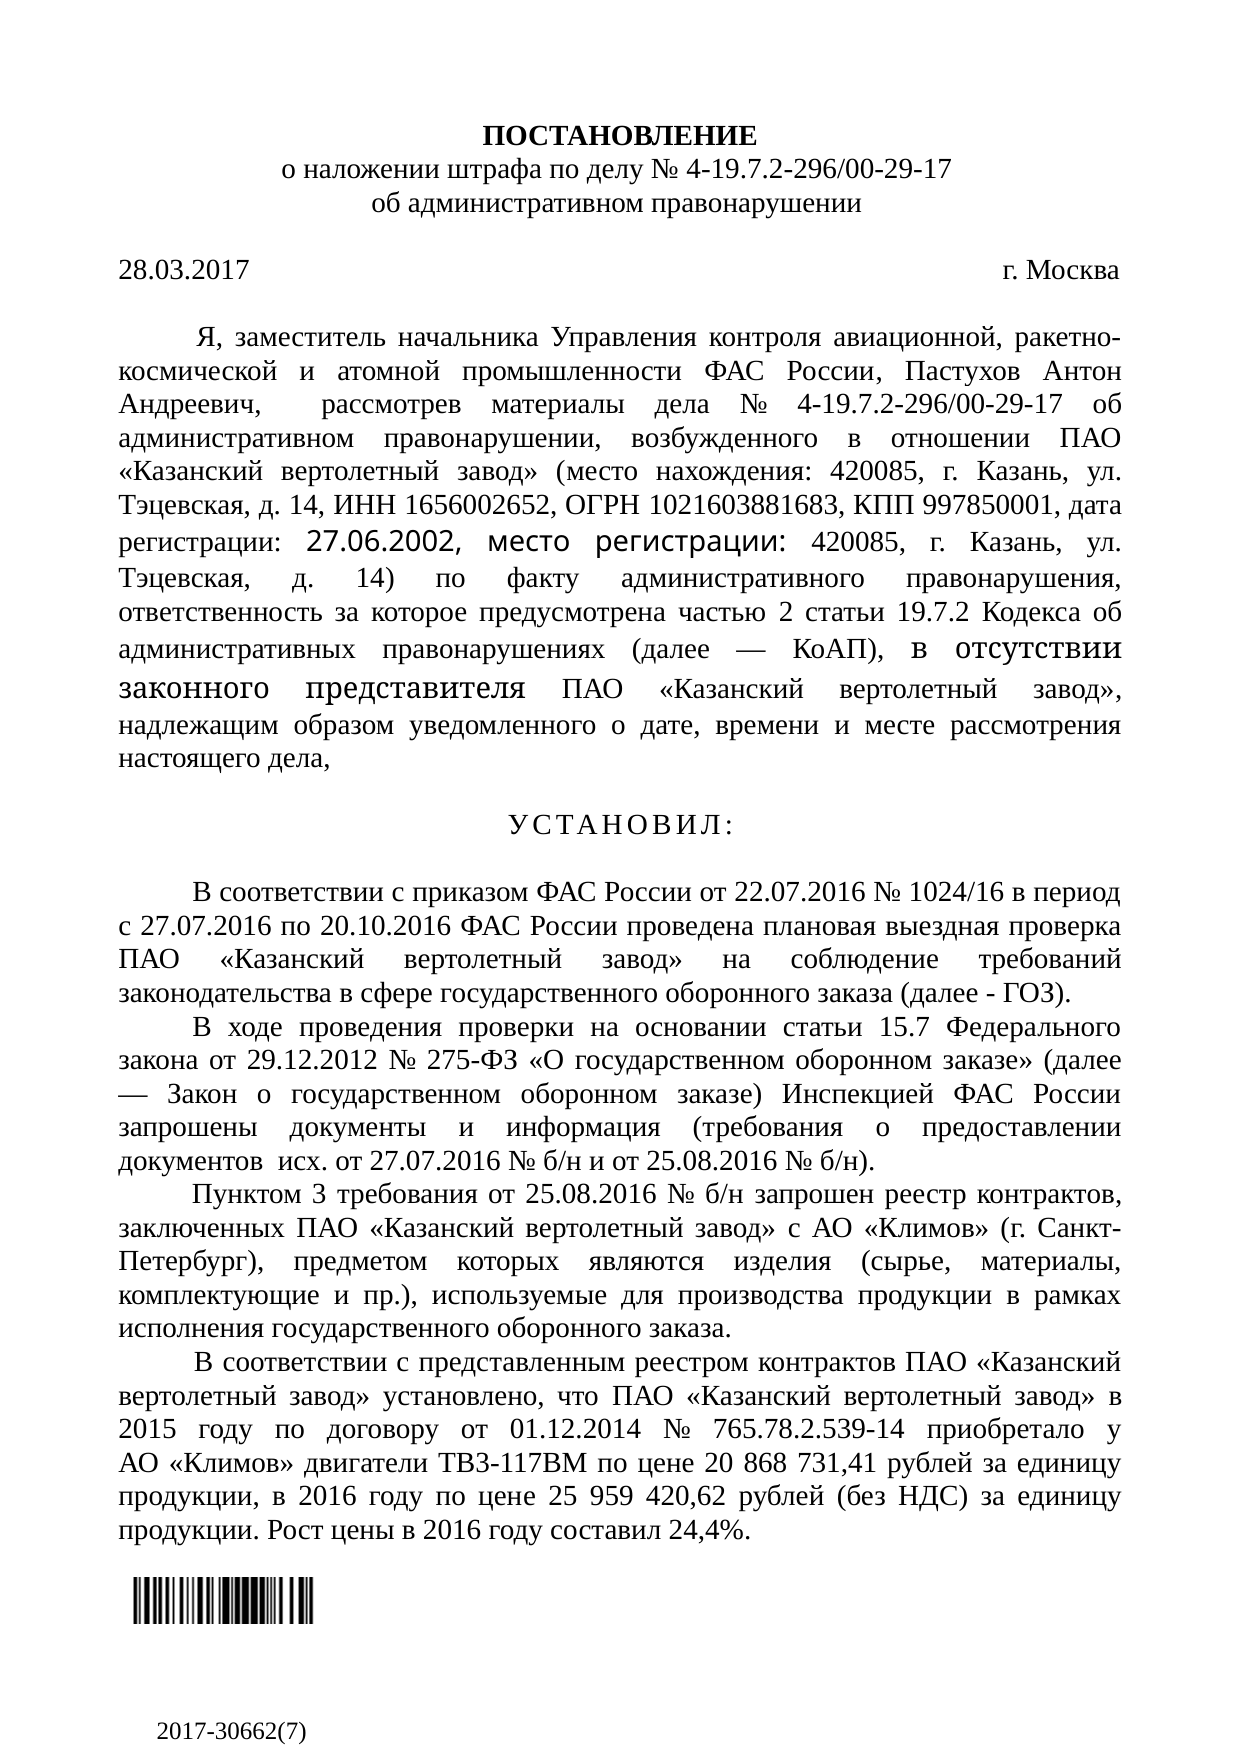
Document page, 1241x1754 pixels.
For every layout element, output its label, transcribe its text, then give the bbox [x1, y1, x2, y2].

text В соответствии с приказом ФАС России от 22.07.2016 № 1024/16 в период с 27.07.2016 по 20.10.2016 ФАС России проведена плановая выездная проверка ПАО «Казанский вертолетный завод» на соблюдение требований законодательства в сфере государственного оборонного заказа (далее - ГОЗ). [118, 874, 1122, 1009]
text ПОСТАНОВЛЕНИЕ [118, 118, 1122, 152]
text Пунктом 3 требования от 25.08.2016 № б/н запрошен реестр контрактов, заключенных ПАО «Казанский вертолетный завод» с АО «Климов» (г. Санкт-Петербург), предметом которых являются изделия (сырье, материалы, комплектующие и пр.), используемые для производства продукции в рамках исполнения государственного оборонного заказа. [118, 1176, 1122, 1344]
text 28.03.2017 г. Москва [118, 252, 1122, 286]
text Я, заместитель начальника Управления контроля авиационной, ракетно-космической и атомной промышленности ФАС России, Пастухов Антон Андреевич, рассмотрев материалы дела № 4-19.7.2-296/00-29-17 об административном правонарушении, возбужденного в отношении ПАО «Казанский вертолетный завод» (место нахождения: 420085, г. Казань, ул. Тэцевская, д. 14, ИНН 1656002652, ОГРН 1021603881683, КПП 997850001, дата регистрации: 27.06.2002, место регистрации: 420085, г. Казань, ул. Тэцевская, д. 14) по факту административного правонарушения, ответственность за которое предусмотрена частью 2 статьи 19.7.2 Кодекса об административных правонарушениях (далее — КоАП), в отсутствии законного представителя ПАО «Казанский вертолетный завод», надлежащим образом уведомленного о дате, времени и месте рассмотрения настоящего дела, [118, 319, 1122, 774]
text УСТАНОВИЛ: [118, 807, 1122, 841]
text об административном правонарушении [118, 185, 1122, 219]
text В ходе проведения проверки на основании статьи 15.7 Федерального закона от 29.12.2012 № 275-ФЗ «О государственном оборонном заказе» (далее — Закон о государственном оборонном заказе) Инспекцией ФАС России запрошены документы и информация (требования о предоставлении документов исх. от 27.07.2016 № б/н и от 25.08.2016 № б/н). [118, 1009, 1122, 1176]
text В соответствии с представленным реестром контрактов ПАО «Казанский вертолетный завод» установлено, что ПАО «Казанский вертолетный завод» в 2015 году по договору от 01.12.2014 № 765.78.2.539-14 приобретало у АО «Климов» двигатели ТВ3-117ВМ по цене 20 868 731,41 рублей за единицу продукции, в 2016 году по цене 25 959 420,62 рублей (без НДС) за единицу продукции. Рост цены в 2016 году составил 24,4%. [118, 1344, 1122, 1545]
text о наложении штрафа по делу № 4-19.7.2-296/00-29-17 [118, 152, 1122, 185]
picture [118, 1577, 331, 1624]
